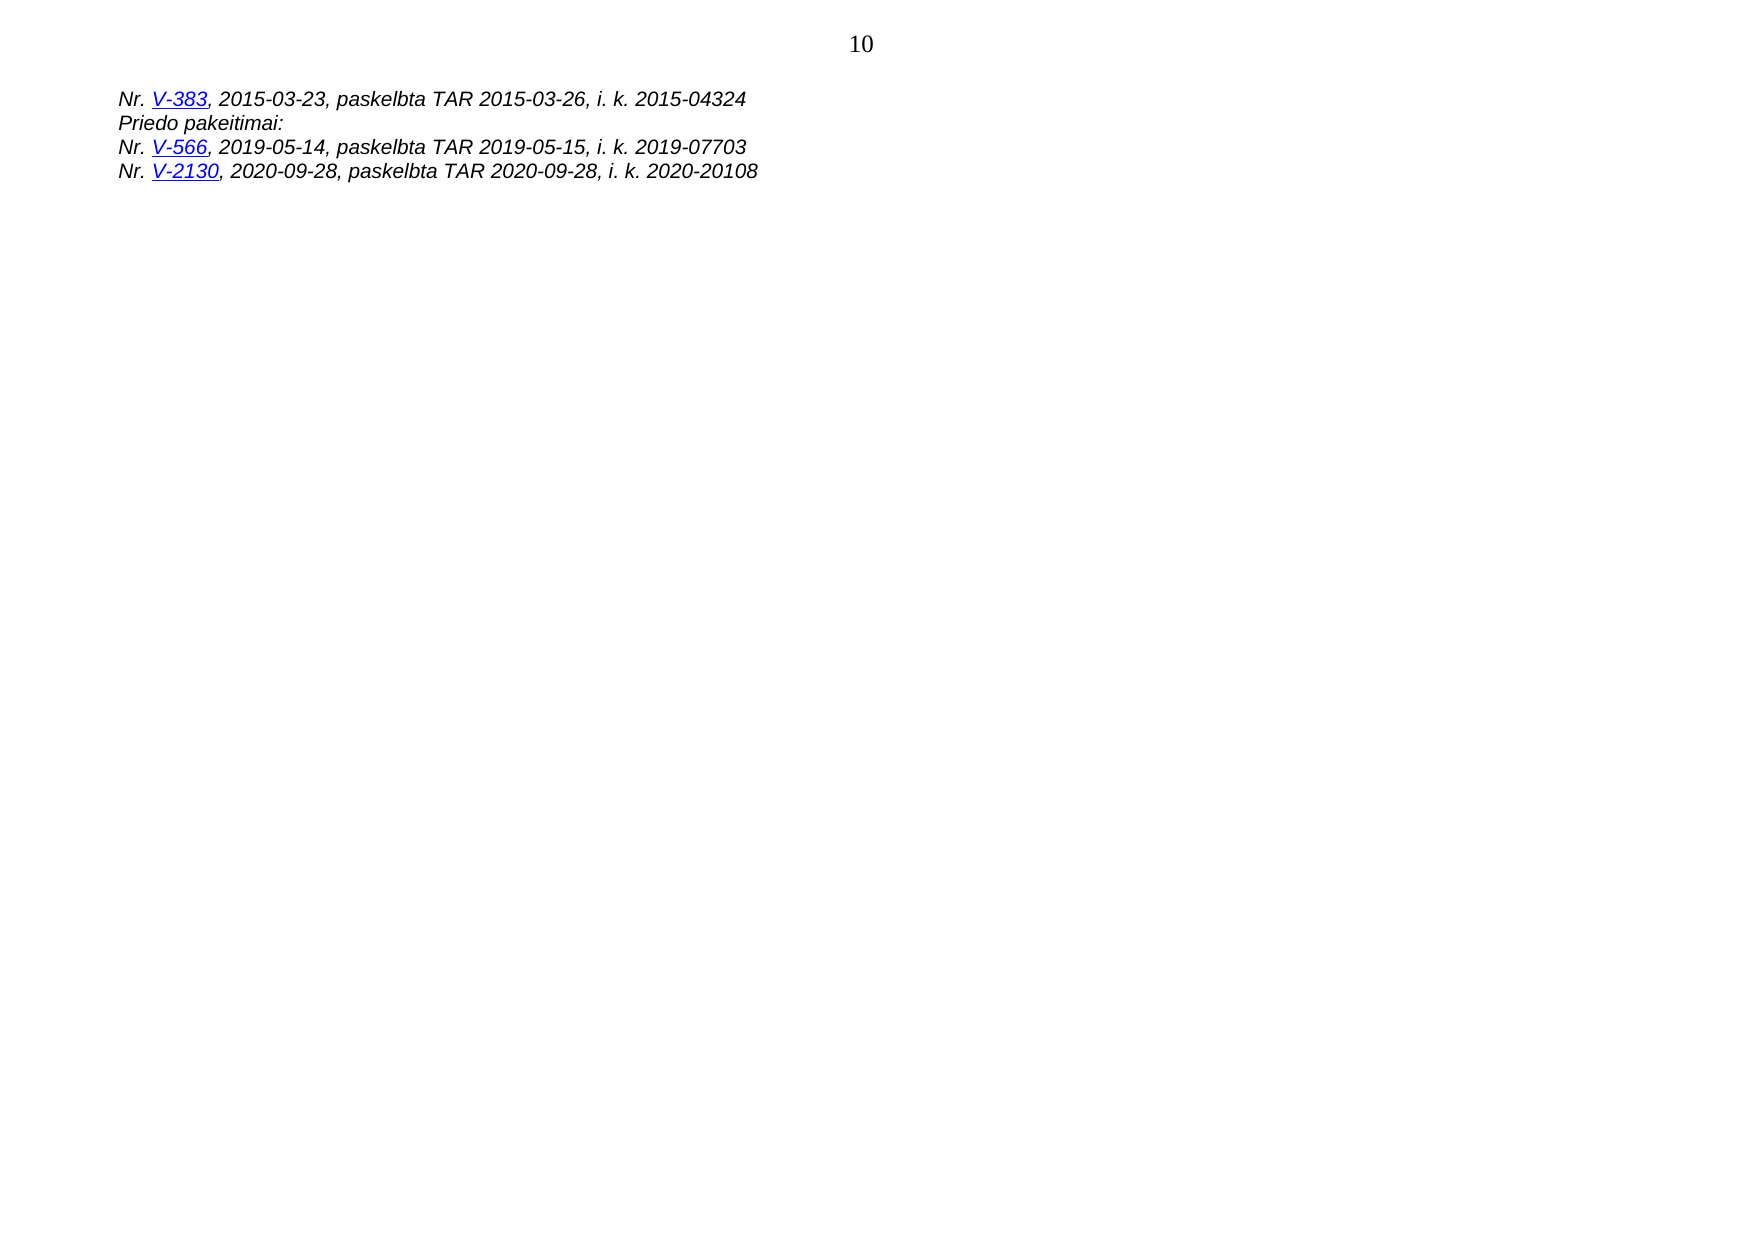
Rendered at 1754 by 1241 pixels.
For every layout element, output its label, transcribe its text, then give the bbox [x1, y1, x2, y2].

text Nr. V-566, 2019-05-14, paskelbta TAR 2019-05-15, i. k. 2019-07703 [118, 135, 1604, 159]
text Nr. V-383, 2015-03-23, paskelbta TAR 2015-03-26, i. k. 2015-04324 [118, 87, 1604, 111]
text Priedo pakeitimai: [118, 111, 1604, 135]
text Nr. V-2130, 2020-09-28, paskelbta TAR 2020-09-28, i. k. 2020-20108 [118, 159, 1604, 183]
